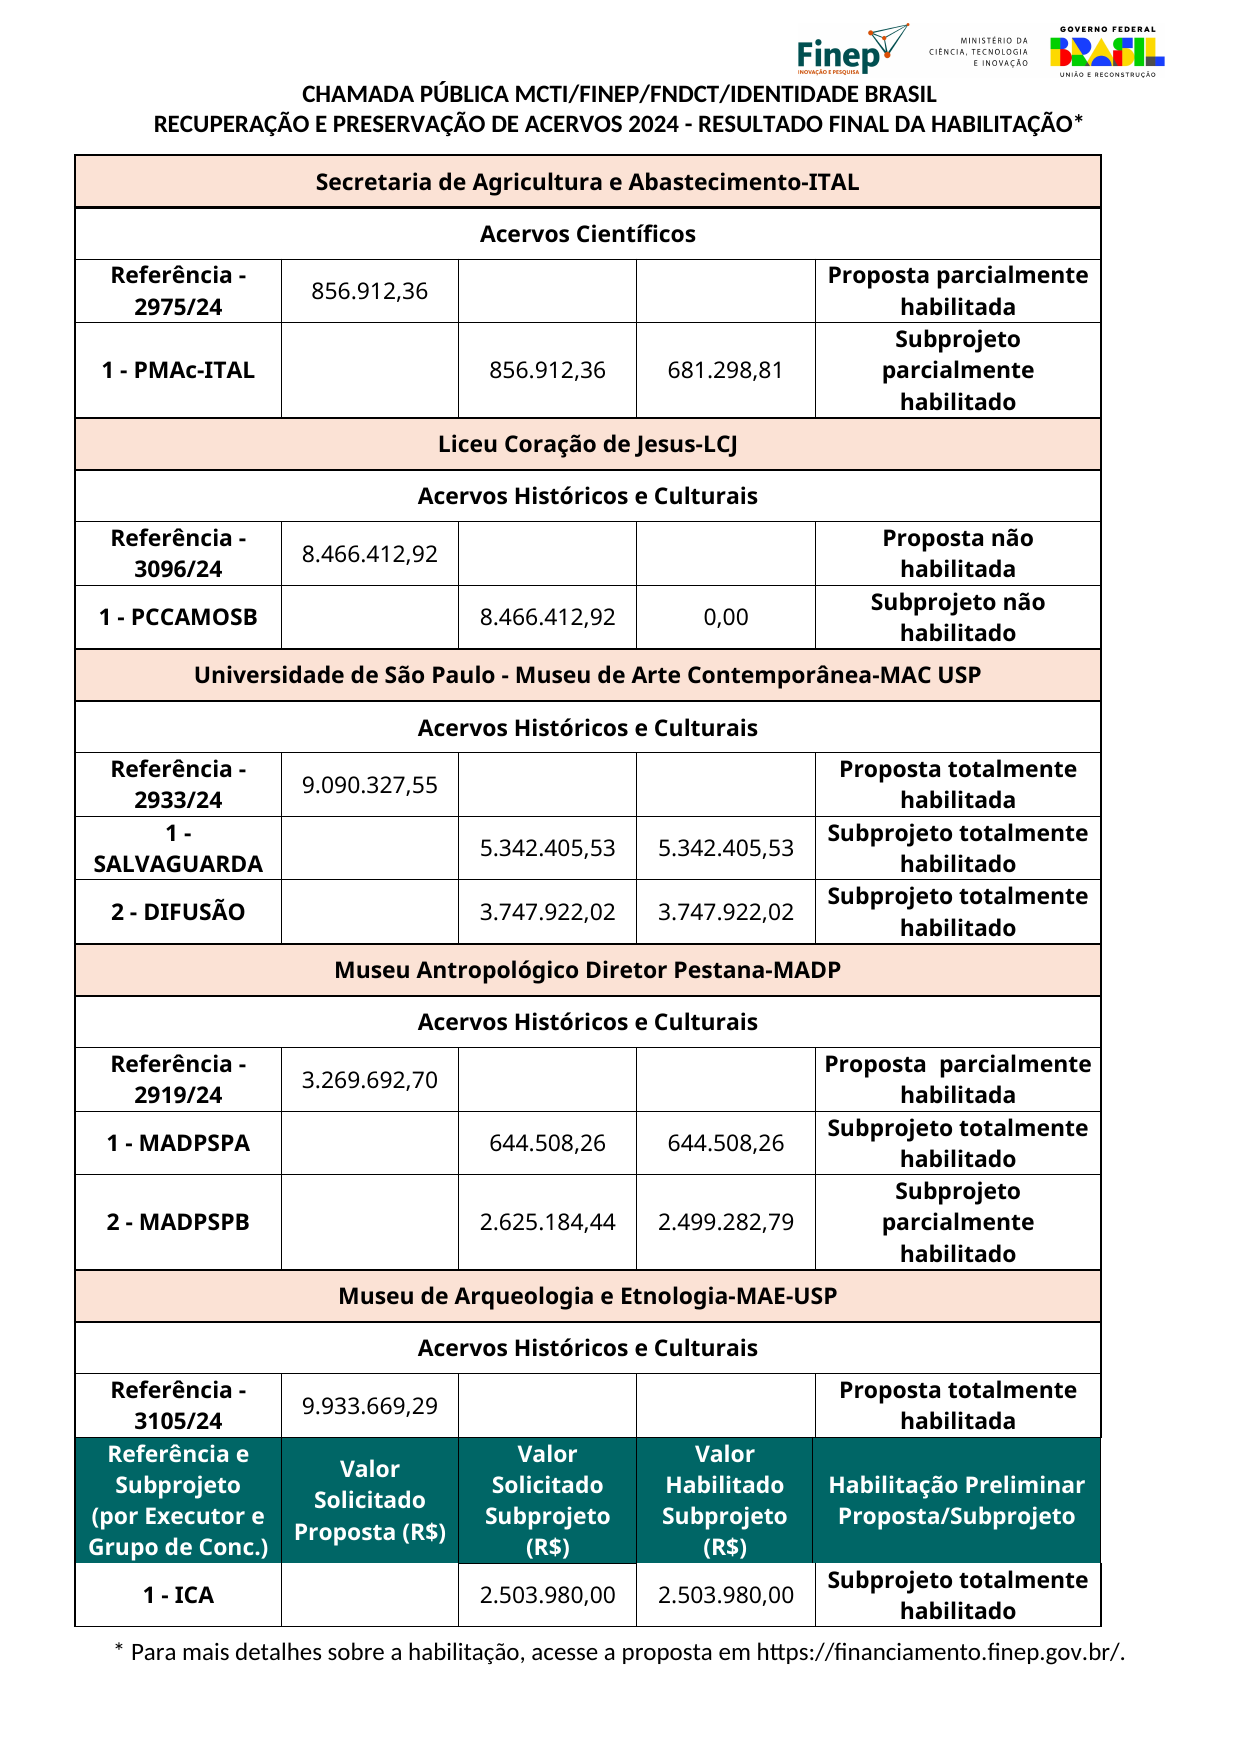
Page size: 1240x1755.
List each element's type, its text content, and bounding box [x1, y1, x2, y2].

table_cell [637, 753, 815, 816]
table_cell 644.508,26 [637, 1112, 815, 1174]
table_cell Proposta parcialmente habilitada [816, 1048, 1100, 1111]
table_cell [282, 1175, 458, 1269]
table_cell Proposta totalmente habilitada [816, 753, 1100, 816]
table_cell [282, 817, 458, 879]
table_cell Acervos Históricos e Culturais [76, 471, 1100, 521]
table_cell [637, 1048, 815, 1111]
table_cell Acervos Científicos [76, 209, 1100, 258]
table_cell Museu de Arqueologia e Etnologia-MAE-USP [76, 1271, 1100, 1321]
table_cell Universidade de São Paulo - Museu de Arte Contemporânea-MAC USP [76, 650, 1100, 700]
table_cell 0,00 [637, 586, 815, 648]
table_cell 8.466.412,92 [459, 586, 636, 648]
table_cell Valor Solicitado Subprojeto (R$) [459, 1438, 636, 1563]
table_cell 2.503.980,00 [637, 1563, 815, 1626]
table_cell 681.298,81 [637, 323, 815, 417]
table_cell [459, 522, 636, 584]
table_cell [459, 1048, 636, 1111]
table_cell [282, 1563, 458, 1626]
table_cell Referência - 2975/24 [76, 260, 281, 322]
table_cell Subprojeto parcialmente habilitado [816, 323, 1100, 417]
table_cell 2.503.980,00 [459, 1564, 636, 1626]
table_cell 9.090.327,55 [282, 753, 458, 816]
table_cell [282, 586, 458, 648]
table_cell 2.499.282,79 [637, 1175, 815, 1269]
table_cell Subprojeto totalmente habilitado [816, 1563, 1100, 1626]
table_cell [637, 1374, 815, 1437]
table_cell 2 - MADPSPB [76, 1175, 281, 1269]
table_cell 3.269.692,70 [282, 1048, 458, 1111]
table_cell 5.342.405,53 [459, 817, 636, 879]
table_cell [459, 260, 636, 322]
table_cell 3.747.922,02 [459, 880, 636, 943]
table_cell Subprojeto totalmente habilitado [816, 817, 1100, 879]
table_cell Referência -3096/24 [76, 522, 281, 584]
table_cell Acervos Históricos e Culturais [76, 702, 1100, 752]
table_cell Subprojeto não habilitado [816, 586, 1100, 648]
table_cell [282, 1112, 458, 1174]
table_cell [637, 522, 815, 584]
table_cell 2.625.184,44 [459, 1175, 636, 1269]
table_cell Referência -2933/24 [76, 753, 281, 816]
table_cell Subprojeto parcialmente habilitado [816, 1175, 1100, 1269]
table_cell Referência -3105/24 [76, 1374, 281, 1437]
table_cell 8.466.412,92 [282, 522, 458, 584]
table_cell Museu Antropológico Diretor Pestana-MADP [76, 945, 1100, 995]
table_cell Habilitação Preliminar Proposta/Subprojeto [813, 1438, 1100, 1563]
table_cell Proposta totalmente habilitada [816, 1374, 1100, 1437]
table_cell 3.747.922,02 [637, 880, 815, 943]
table_cell [637, 260, 815, 322]
table_cell 1 - PCCAMOSB [76, 586, 281, 648]
table_cell 856.912,36 [282, 260, 458, 322]
table_cell [282, 323, 458, 417]
table_cell Referência e Subprojeto (por Executor e Grupo de Conc.) [76, 1438, 281, 1563]
table_cell 9.933.669,29 [282, 1374, 458, 1437]
table_cell 5.342.405,53 [637, 817, 815, 879]
table_cell Acervos Históricos e Culturais [76, 997, 1100, 1047]
table_cell 1 - ICA [76, 1563, 281, 1626]
table_cell Acervos Históricos e Culturais [76, 1323, 1100, 1373]
table_cell 1 - MADPSPA [76, 1112, 281, 1174]
table_cell Subprojeto totalmente habilitado [816, 1112, 1100, 1174]
table_cell Referência -2919/24 [76, 1048, 281, 1111]
table_cell Liceu Coração de Jesus-LCJ [76, 419, 1100, 469]
table_cell 644.508,26 [459, 1112, 636, 1174]
table_cell 1 - PMAc-ITAL [76, 323, 281, 417]
table_cell Subprojeto totalmente habilitado [816, 880, 1100, 943]
table_cell 2 - DIFUSÃO [76, 880, 281, 943]
table_cell [459, 1374, 636, 1437]
table_cell 1 - SALVAGUARDA [76, 817, 281, 879]
table_cell Proposta parcialmente habilitada [816, 260, 1100, 322]
table_cell Secretaria de Agricultura e Abastecimento-ITAL [76, 156, 1100, 206]
table_cell [459, 753, 636, 816]
table_cell Proposta não habilitada [816, 522, 1100, 584]
table_cell 856.912,36 [459, 323, 636, 417]
table_cell Valor Habilitado Subprojeto (R$) [637, 1438, 812, 1563]
table_cell Valor Solicitado Proposta (R$) [282, 1438, 458, 1563]
table_cell [282, 880, 458, 943]
